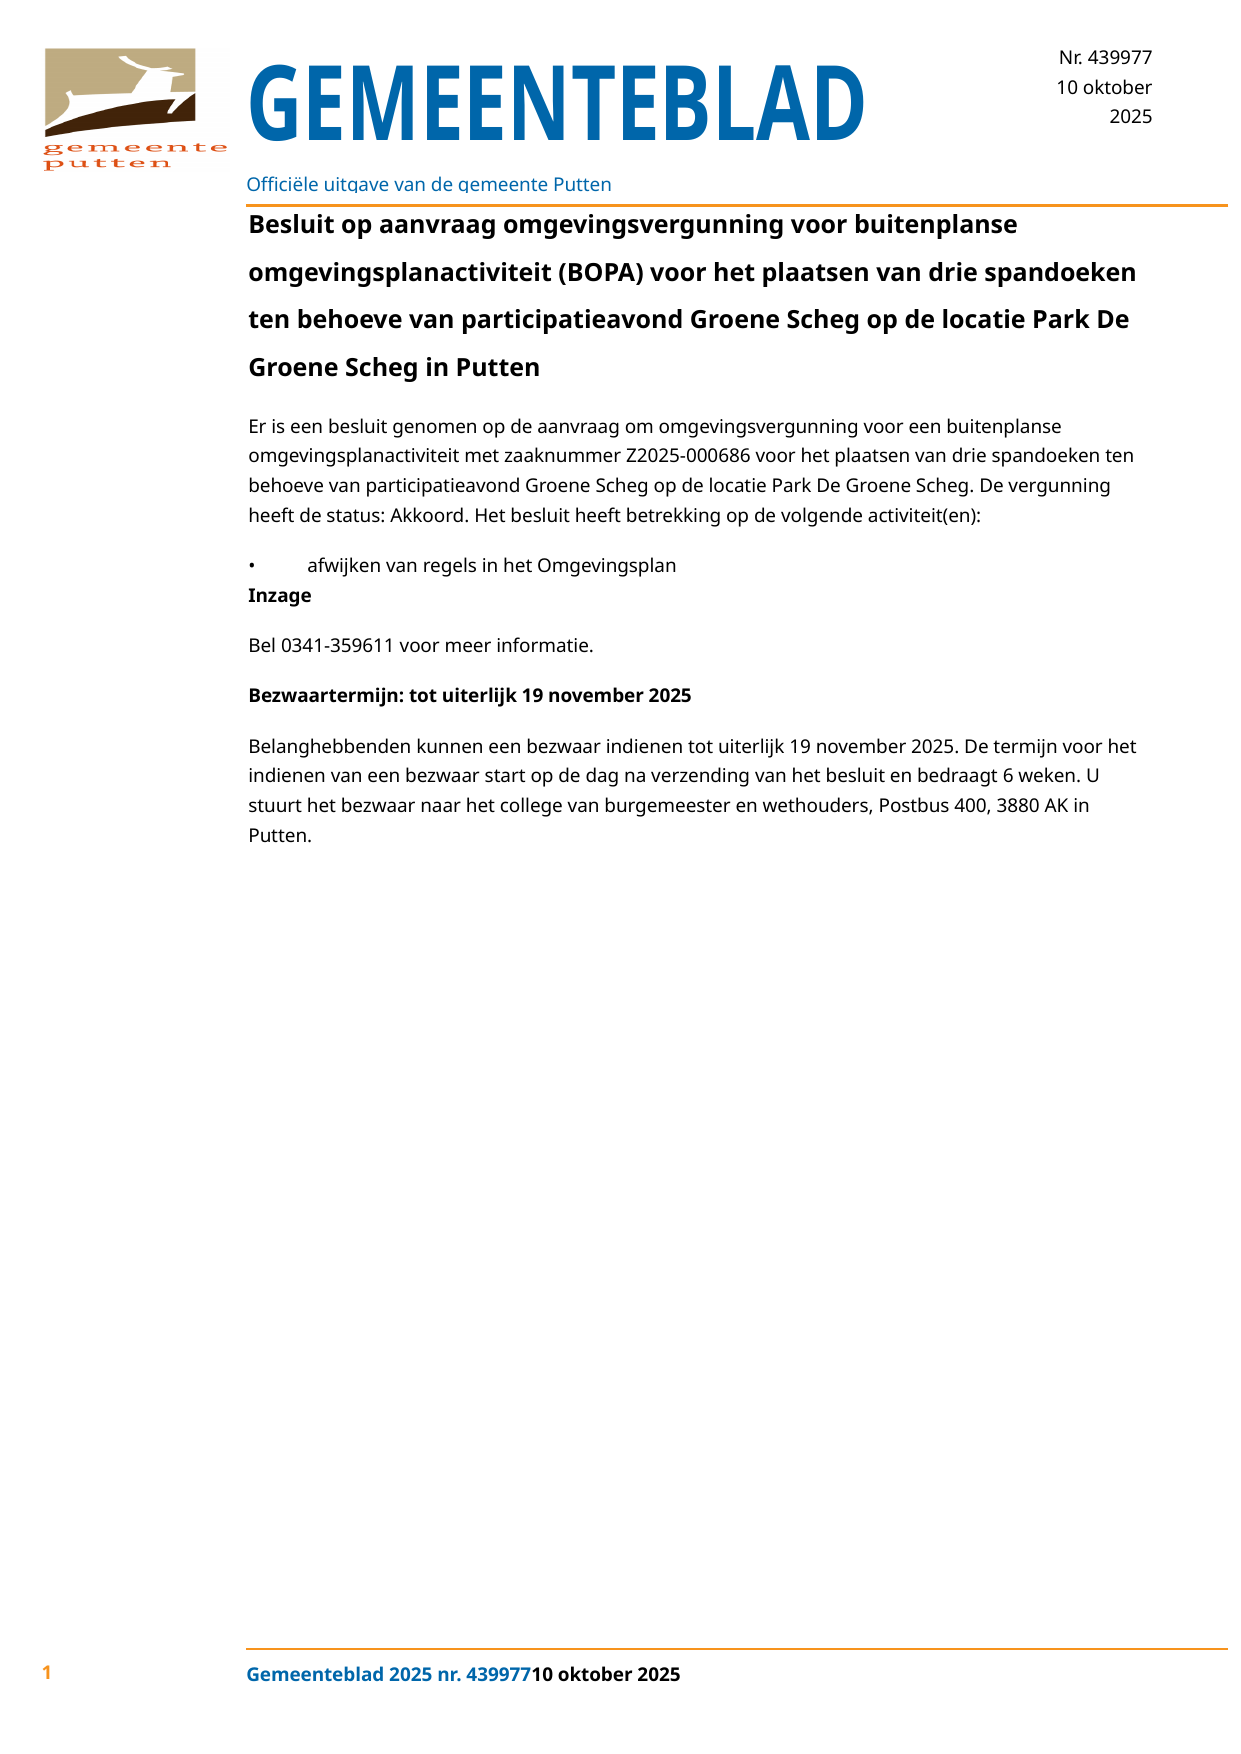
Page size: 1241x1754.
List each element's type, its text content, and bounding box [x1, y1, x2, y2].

text Bezwaartermijn: tot uiterlijk 19 november 2025 [248, 683, 1152, 708]
text Belanghebbenden kunnen een bezwaar indienen tot uiterlijk 19 november 2025. De termijn voor het indienen van een bezwaar start op de dag na verzending van het besluit en bedraagt 6 weken. U stuurt het bezwaar naar het college van burgemeester en wethouders, Postbus 400, 3880 AK in Putten. [248, 733, 1152, 848]
text Bel 0341-359611 voor meer informatie. [248, 632, 1152, 658]
text Inzage [248, 582, 1152, 608]
picture [41, 47, 231, 172]
list afwijken van regels in het Omgevingsplan [248, 552, 1152, 578]
text Er is een besluit genomen op de aanvraag om omgevingsvergunning voor een buitenplanse omgevingsplanactiviteit met zaaknummer Z2025-000686 voor het plaatsen van drie spandoeken ten behoeve van participatieavond Groene Scheg op de locatie Park De Groene Scheg. De vergunning heeft de status: Akkoord. Het besluit heeft betrekking op de volgende activiteit(en): [248, 413, 1152, 528]
text Besluit op aanvraag omgevingsvergunning voor buitenplanse omgevingsplanactiviteit (BOPA) voor het plaatsen van drie spandoeken ten behoeve van participatieavond Groene Scheg op de locatie Park De Groene Scheg in Putten [248, 207, 1152, 384]
